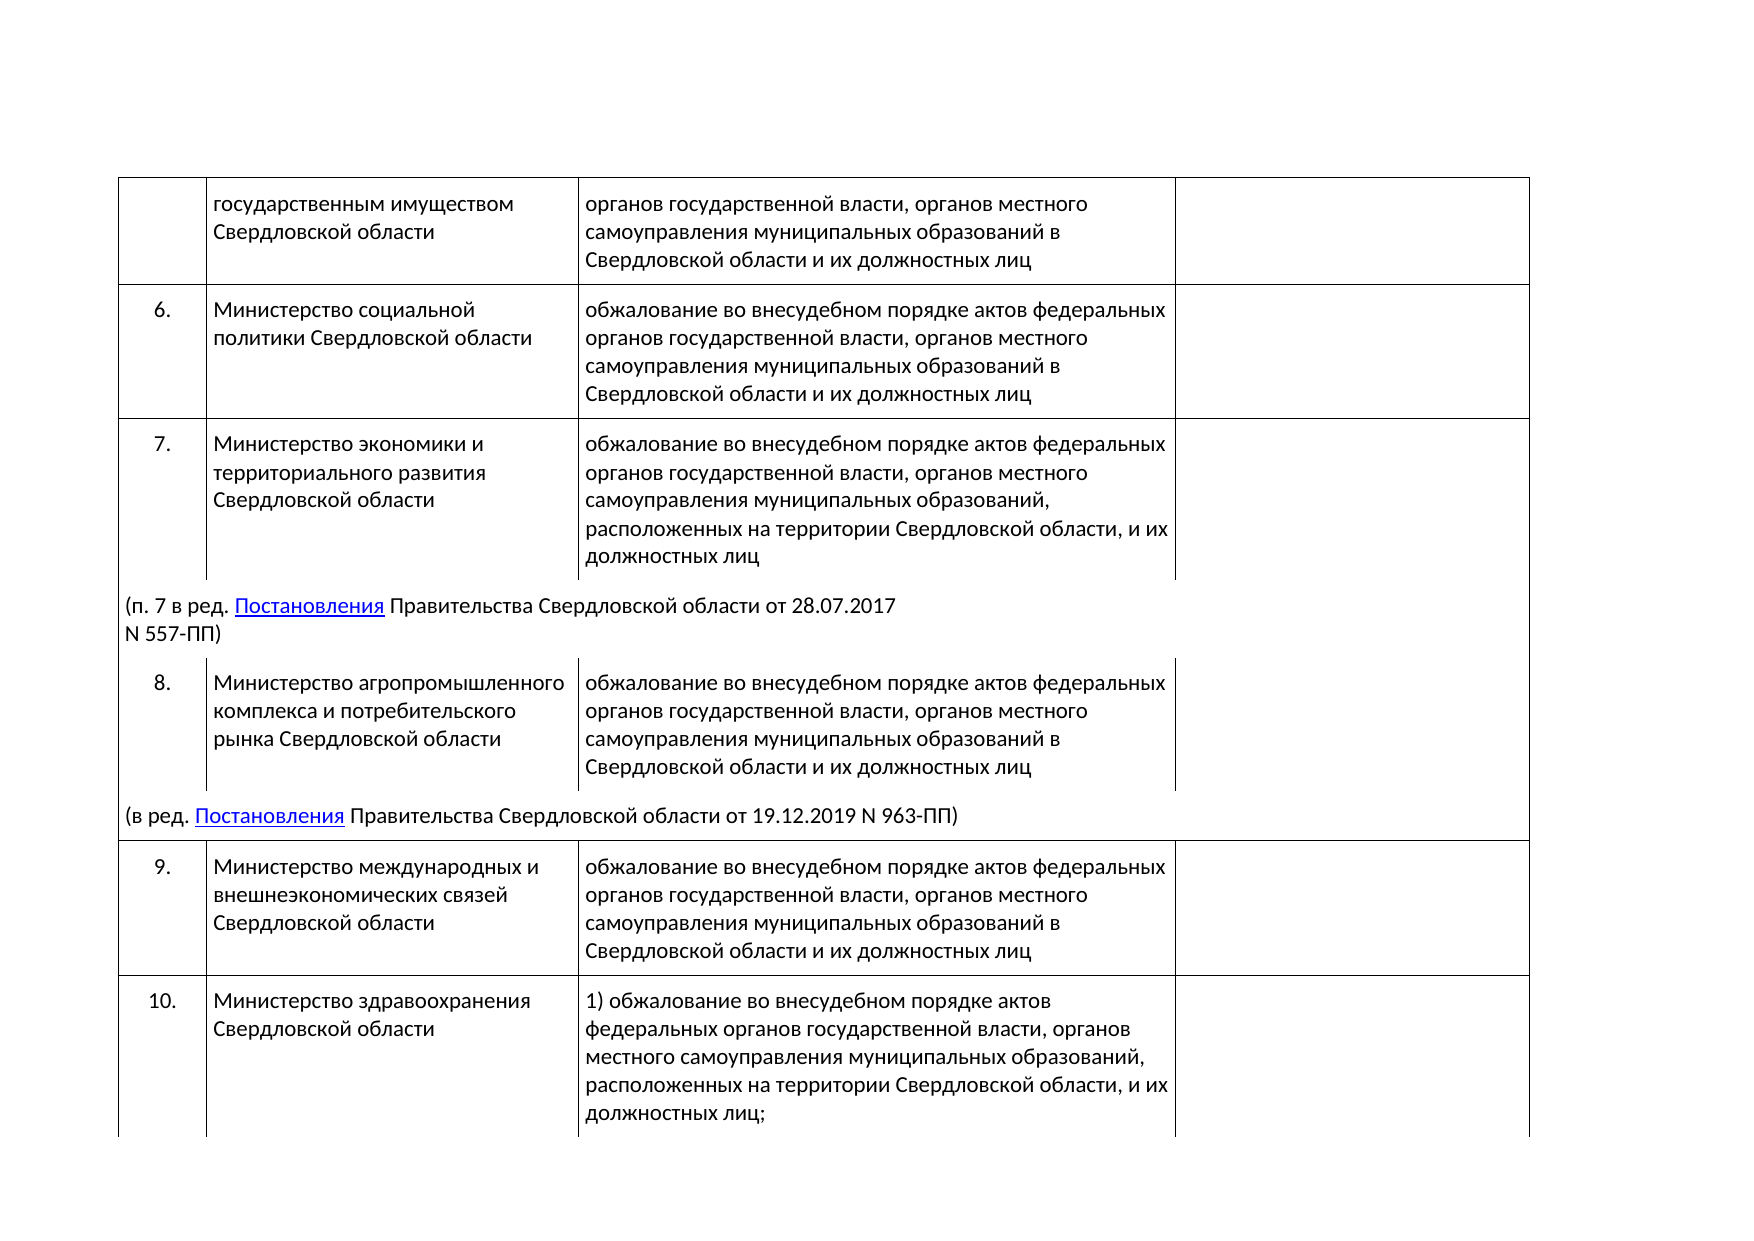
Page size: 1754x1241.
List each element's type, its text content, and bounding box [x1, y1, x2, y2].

table_cell 8. [119, 658, 206, 791]
table_cell государственным имуществом Свердловской области [207, 178, 578, 283]
table_cell обжалование во внесудебном порядке актов федеральных органов государственной власти, органов местного самоуправления муниципальных образований в Свердловской области и их должностных лиц [579, 658, 1175, 791]
table_cell [1176, 419, 1529, 580]
table_cell 9. [119, 841, 206, 974]
table_cell обжалование во внесудебном порядке актов федеральных органов государственной власти, органов местного самоуправления муниципальных образований, расположенных на территории Свердловской области, и их должностных лиц [579, 419, 1175, 580]
table_cell [1176, 285, 1529, 418]
table_cell 6. [119, 285, 206, 418]
table_cell обжалование во внесудебном порядке актов федеральных органов государственной власти, органов местного самоуправления муниципальных образований в Свердловской области и их должностных лиц [579, 841, 1175, 974]
table_cell 1) обжалование во внесудебном порядке актов федеральных органов государственной власти, органов местного самоуправления муниципальных образований, расположенных на территории Свердловской области, и их должностных лиц; [579, 976, 1175, 1137]
table_cell Министерство международных и внешнеэкономических связей Свердловской области [207, 841, 578, 974]
table_cell органов государственной власти, органов местного самоуправления муниципальных образований в Свердловской области и их должностных лиц [579, 178, 1175, 283]
table_cell [1176, 658, 1529, 791]
table_cell Министерство социальной политики Свердловской области [207, 285, 578, 418]
table_cell (п. 7 в ред. Постановления Правительства Свердловской области от 28.07.2017 N 557-ПП) [119, 580, 1529, 658]
table_cell [1176, 976, 1529, 1137]
table_cell обжалование во внесудебном порядке актов федеральных органов государственной власти, органов местного самоуправления муниципальных образований в Свердловской области и их должностных лиц [579, 285, 1175, 418]
table_cell (в ред. Постановления Правительства Свердловской области от 19.12.2019 N 963-ПП) [119, 791, 1529, 840]
table_cell Министерство агропромышленного комплекса и потребительского рынка Свердловской области [207, 658, 578, 791]
table_cell [119, 178, 206, 283]
table_cell 10. [119, 976, 206, 1137]
table_cell Министерство экономики и территориального развития Свердловской области [207, 419, 578, 580]
table_cell [1176, 178, 1529, 283]
table_cell 7. [119, 419, 206, 580]
table_cell [1176, 841, 1529, 974]
table_cell Министерство здравоохранения Свердловской области [207, 976, 578, 1137]
